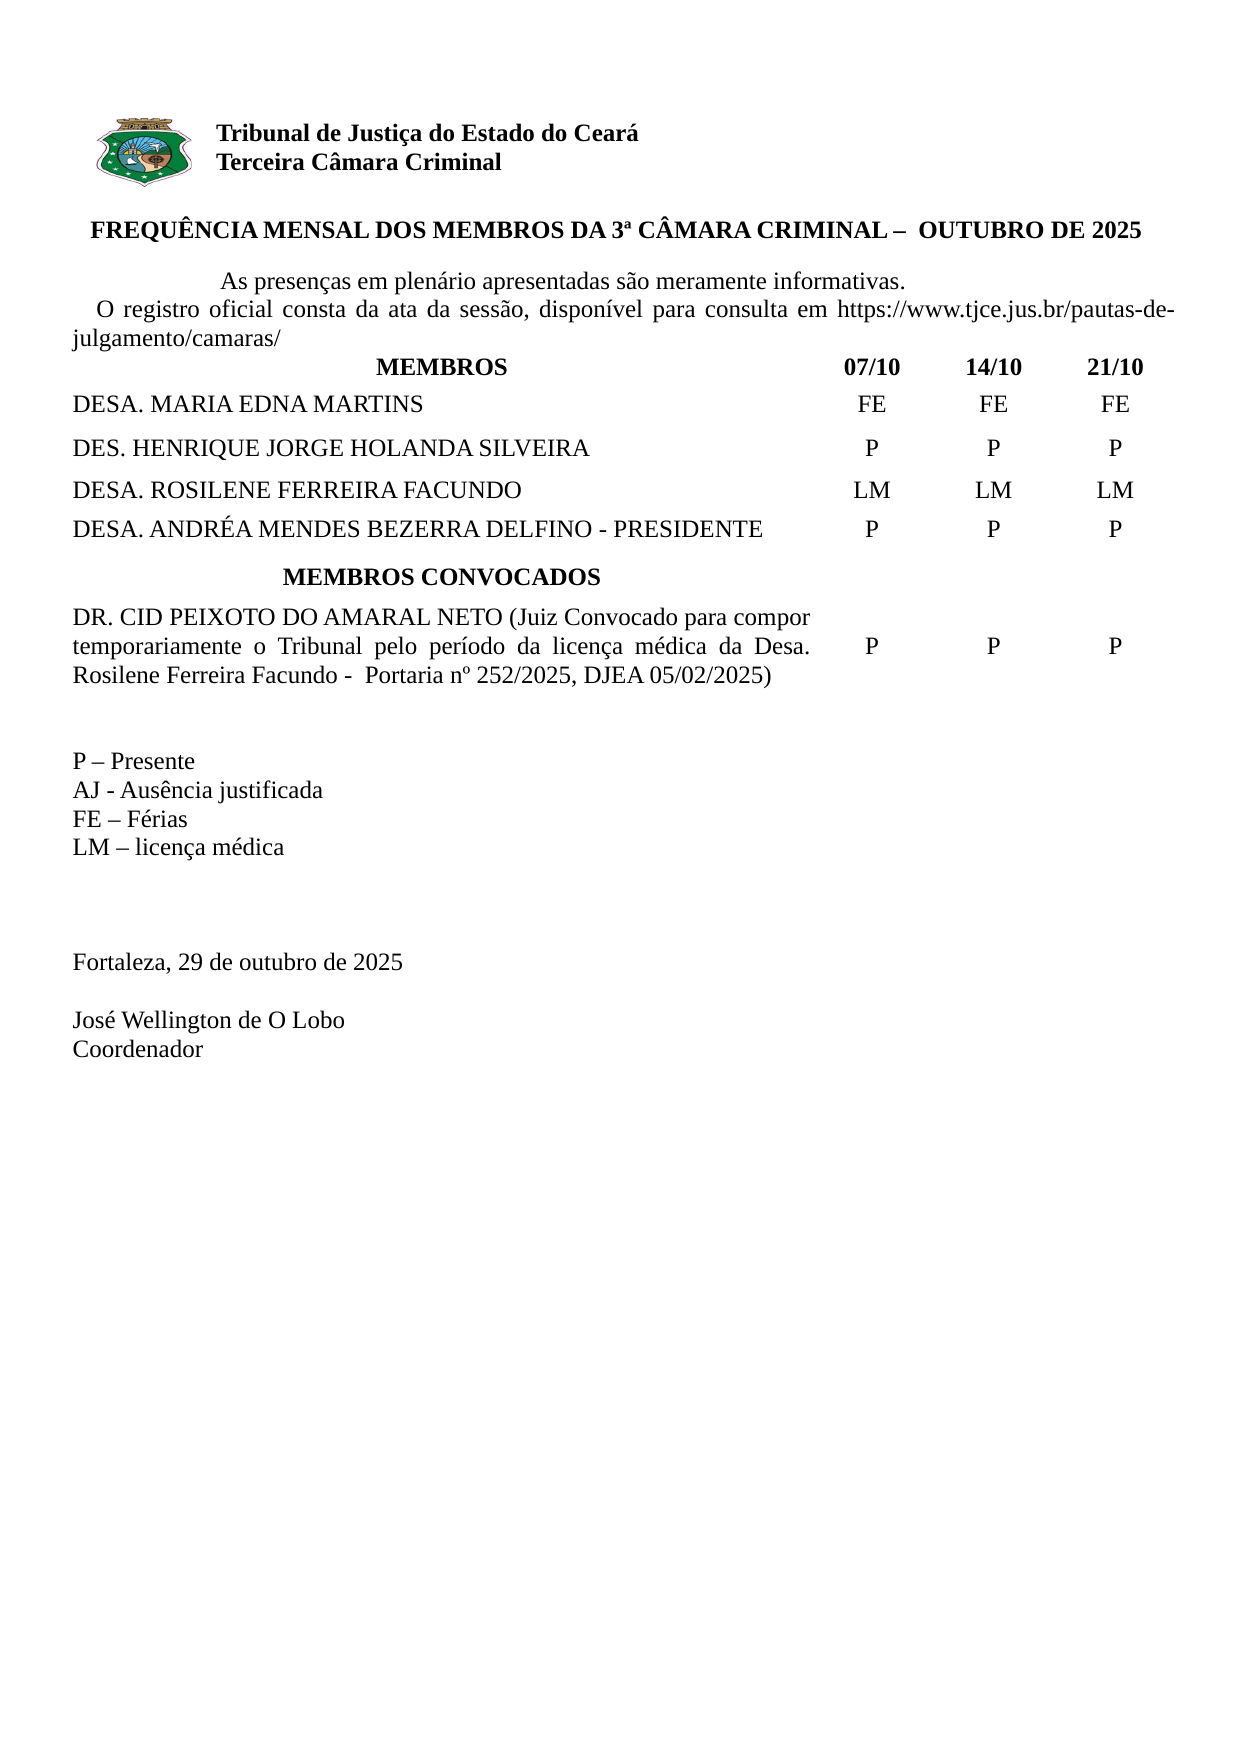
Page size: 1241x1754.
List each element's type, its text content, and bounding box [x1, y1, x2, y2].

table_cell 21/10 [1054, 352, 1176, 389]
table_cell MEMBROS [73, 352, 811, 389]
table_cell DR. CID PEIXOTO DO AMARAL NETO (Juiz Convocado para compor temporariamente o Tribunal pelo período da licença médica da Desa. Rosilene Ferreira Facundo - Portaria nº 252/2025, DJEA 05/02/2025) [73, 603, 811, 689]
text LM – licença médica [72, 832, 1159, 861]
table_cell FE [811, 390, 933, 433]
table_cell P [1054, 603, 1176, 689]
text Fortaleza, 29 de outubro de 2025 [72, 947, 1159, 976]
table_cell P [1054, 515, 1176, 562]
text FE – Férias [72, 804, 1159, 832]
table_cell LM [811, 475, 933, 514]
table_cell 14/10 [933, 352, 1054, 389]
table_cell FREQUÊNCIA MENSAL DOS MEMBROS DA 3ª CÂMARA CRIMINAL – OUTUBRO DE 2025 [73, 215, 1176, 266]
picture [96, 118, 192, 187]
text P – Presente [72, 746, 1159, 775]
text AJ - Ausência justificada [72, 775, 1159, 804]
table_cell [811, 562, 1176, 602]
text José Wellington de O Lobo [72, 1005, 1159, 1034]
table_cell MEMBROS CONVOCADOS [73, 562, 811, 602]
table_cell P [933, 515, 1054, 562]
text Coordenador [72, 1034, 1159, 1062]
table_cell LM [933, 475, 1054, 514]
table_cell P [811, 434, 933, 475]
table_cell DES. HENRIQUE JORGE HOLANDA SILVEIRA [73, 434, 811, 475]
table_cell FE [1054, 390, 1176, 433]
table_cell FE [933, 390, 1054, 433]
table_cell DESA. ROSILENE FERREIRA FACUNDO [73, 475, 811, 514]
table_cell LM [1054, 475, 1176, 514]
table_cell P [811, 603, 933, 689]
table_cell P [811, 515, 933, 562]
table_header [73, 118, 216, 215]
table_cell 07/10 [811, 352, 933, 389]
table_cell DESA. ANDRÉA MENDES BEZERRA DELFINO - PRESIDENTE [73, 515, 811, 562]
table_cell P [1054, 434, 1176, 475]
table_header Tribunal de Justiça do Estado do Ceará Terceira Câmara Criminal [216, 118, 1176, 215]
table_cell P [933, 603, 1054, 689]
table_cell P [933, 434, 1054, 475]
table_cell As presenças em plenário apresentadas são meramente informativas. O registro oficial consta da ata da sessão, disponível para consulta em https://www.tjce.jus.br/pautas-de-julgamento/camaras/ [73, 266, 1176, 352]
table_cell DESA. MARIA EDNA MARTINS [73, 390, 811, 433]
